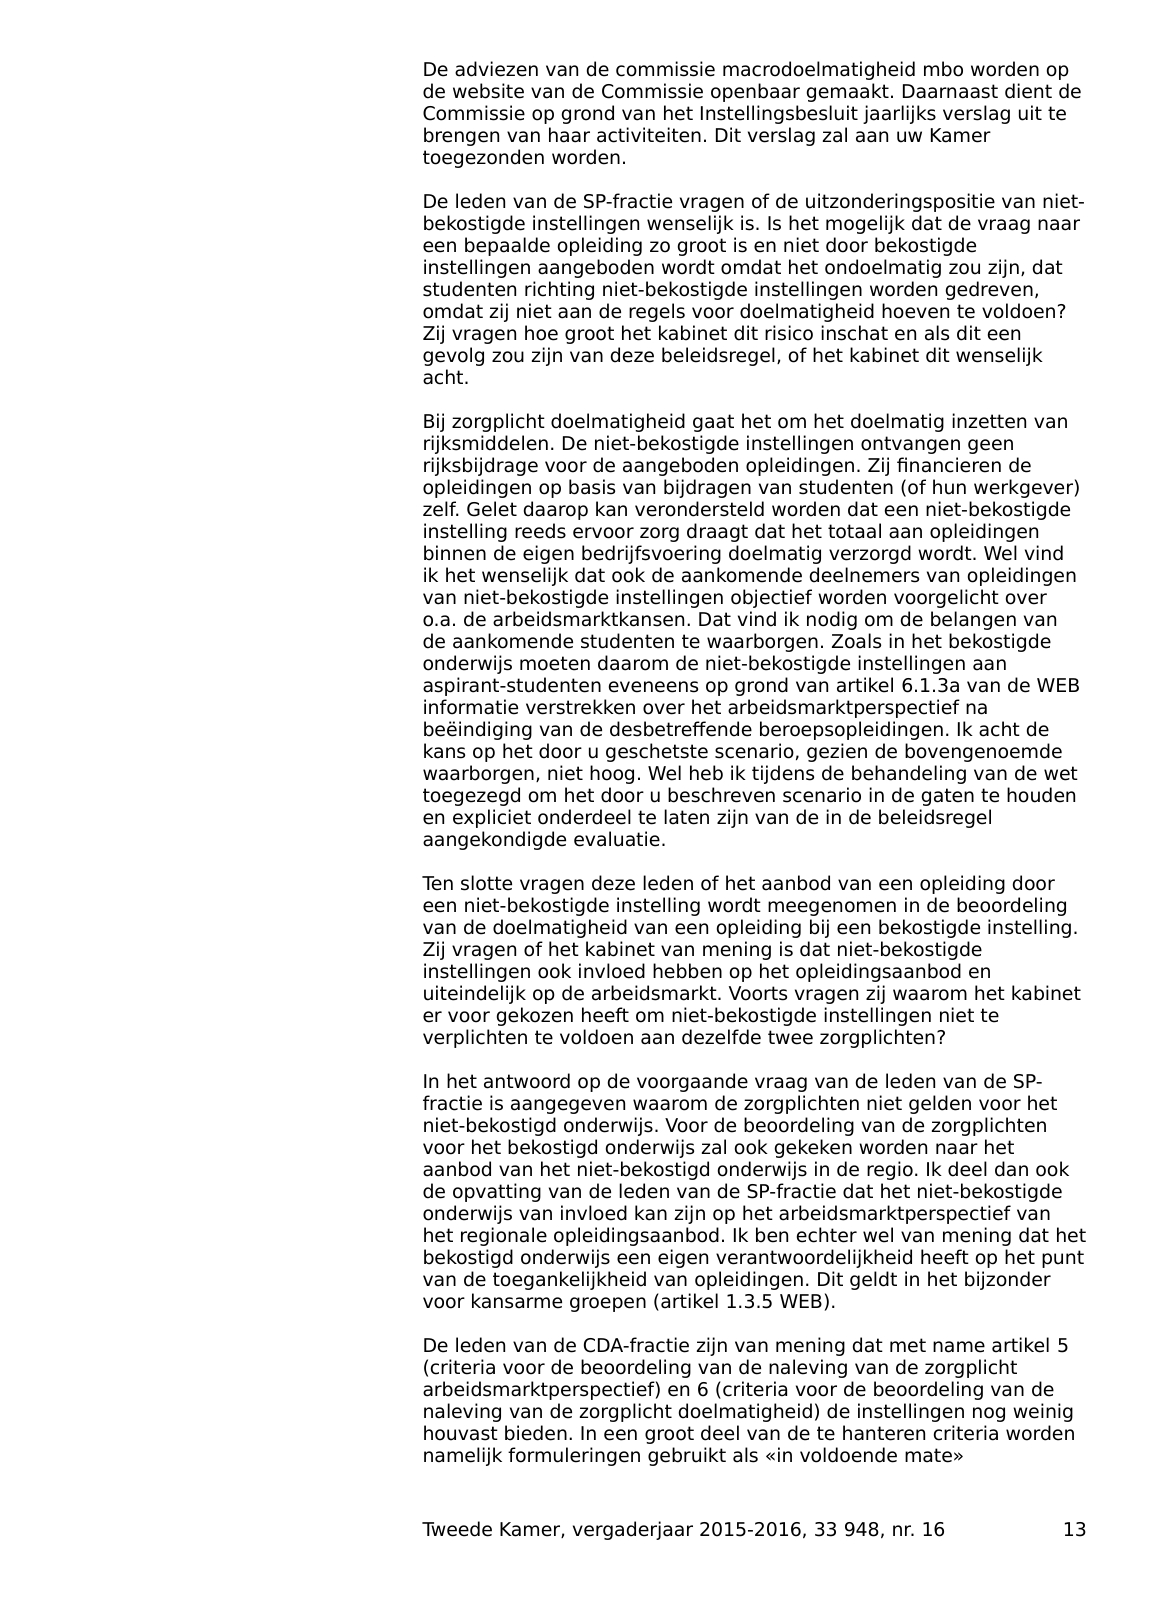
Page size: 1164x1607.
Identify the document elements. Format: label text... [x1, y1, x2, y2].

text In het antwoord op de voorgaande vraag van de leden van de SP-fractie is aangegeven waarom de zorgplichten niet gelden voor het niet-bekostigd onderwijs. Voor de beoordeling van de zorgplichten voor het bekostigd onderwijs zal ook gekeken worden naar het aanbod van het niet-bekostigd onderwijs in de regio. Ik deel dan ook de opvatting van de leden van de SP-fractie dat het niet-bekostigde onderwijs van invloed kan zijn op het arbeidsmarktperspectief van het regionale opleidingsaanbod. Ik ben echter wel van mening dat het bekostigd onderwijs een eigen verantwoordelijkheid heeft op het punt van de toegankelijkheid van opleidingen. Dit geldt in het bijzonder voor kansarme groepen (artikel 1.3.5 WEB). [422, 1071, 1087, 1313]
text Ten slotte vragen deze leden of het aanbod van een opleiding door een niet-bekostigde instelling wordt meegenomen in de beoordeling van de doelmatigheid van een opleiding bij een bekostigde instelling. Zij vragen of het kabinet van mening is dat niet-bekostigde instellingen ook invloed hebben op het opleidingsaanbod en uiteindelijk op de arbeidsmarkt. Voorts vragen zij waarom het kabinet er voor gekozen heeft om niet-bekostigde instellingen niet te verplichten te voldoen aan dezelfde twee zorgplichten? [422, 873, 1087, 1049]
text De leden van de SP-fractie vragen of de uitzonderingspositie van niet-bekostigde instellingen wenselijk is. Is het mogelijk dat de vraag naar een bepaalde opleiding zo groot is en niet door bekostigde instellingen aangeboden wordt omdat het ondoelmatig zou zijn, dat studenten richting niet-bekostigde instellingen worden gedreven, omdat zij niet aan de regels voor doelmatigheid hoeven te voldoen? Zij vragen hoe groot het kabinet dit risico inschat en als dit een gevolg zou zijn van deze beleidsregel, of het kabinet dit wenselijk acht. [422, 191, 1087, 389]
text De adviezen van de commissie macrodoelmatigheid mbo worden op de website van de Commissie openbaar gemaakt. Daarnaast dient de Commissie op grond van het Instellingsbesluit jaarlijks verslag uit te brengen van haar activiteiten. Dit verslag zal aan uw Kamer toegezonden worden. [422, 59, 1087, 169]
text Bij zorgplicht doelmatigheid gaat het om het doelmatig inzetten van rijksmiddelen. De niet-bekostigde instellingen ontvangen geen rijksbijdrage voor de aangeboden opleidingen. Zij financieren de opleidingen op basis van bijdragen van studenten (of hun werkgever) zelf. Gelet daarop kan verondersteld worden dat een niet-bekostigde instelling reeds ervoor zorg draagt dat het totaal aan opleidingen binnen de eigen bedrijfsvoering doelmatig verzorgd wordt. Wel vind ik het wenselijk dat ook de aankomende deelnemers van opleidingen van niet-bekostigde instellingen objectief worden voorgelicht over o.a. de arbeidsmarktkansen. Dat vind ik nodig om de belangen van de aankomende studenten te waarborgen. Zoals in het bekostigde onderwijs moeten daarom de niet-bekostigde instellingen aan aspirant-studenten eveneens op grond van artikel 6.1.3a van de WEB informatie verstrekken over het arbeidsmarktperspectief na beëindiging van de desbetreffende beroepsopleidingen. Ik acht de kans op het door u geschetste scenario, gezien de bovengenoemde waarborgen, niet hoog. Wel heb ik tijdens de behandeling van de wet toegezegd om het door u beschreven scenario in de gaten te houden en expliciet onderdeel te laten zijn van de in de beleidsregel aangekondigde evaluatie. [422, 411, 1087, 851]
text De leden van de CDA-fractie zijn van mening dat met name artikel 5 (criteria voor de beoordeling van de naleving van de zorgplicht arbeidsmarktperspectief) en 6 (criteria voor de beoordeling van de naleving van de zorgplicht doelmatigheid) de instellingen nog weinig houvast bieden. In een groot deel van de te hanteren criteria worden namelijk formuleringen gebruikt als «in voldoende mate» [422, 1335, 1087, 1467]
